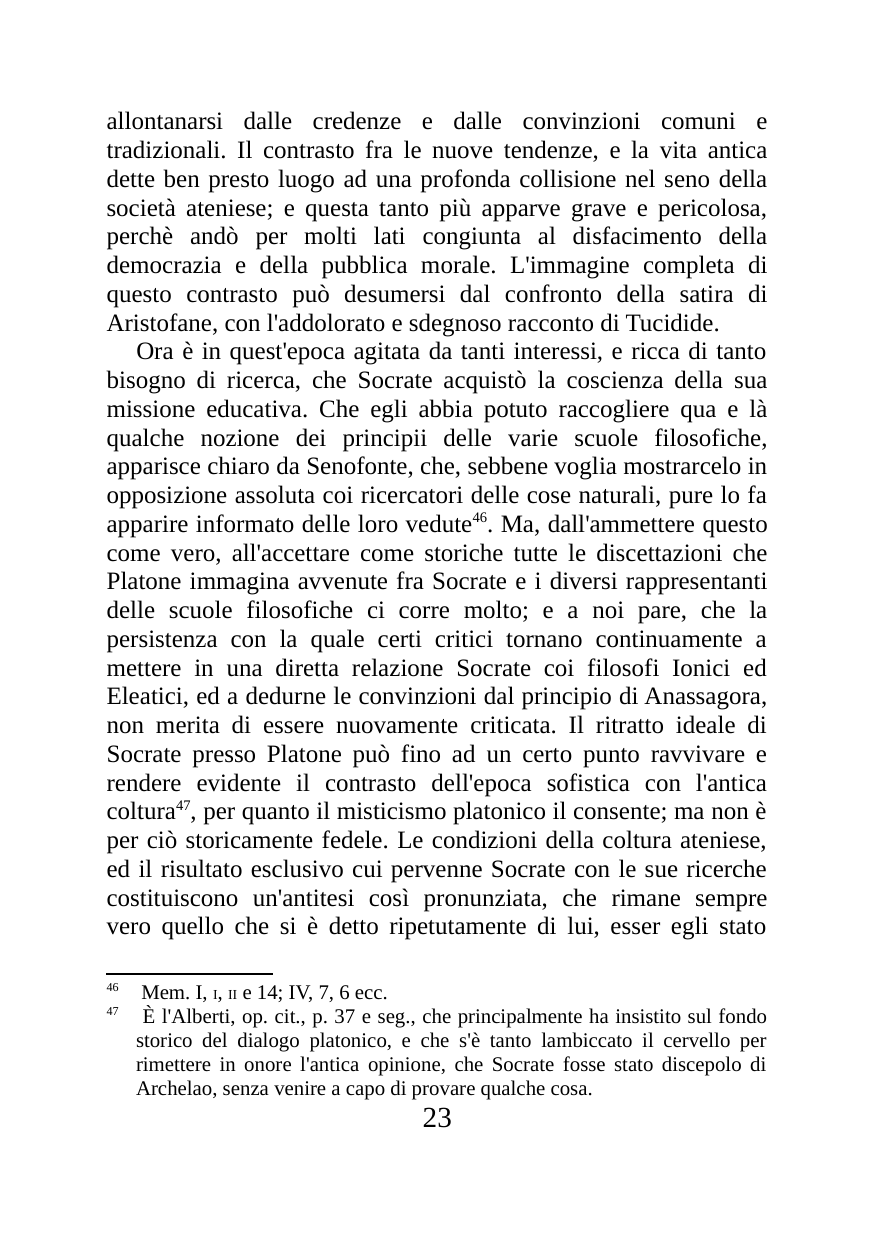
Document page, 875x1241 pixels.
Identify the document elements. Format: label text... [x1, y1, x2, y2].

text Mem. I, i, ii e 14; IV, 7, 6 ecc. [106, 980, 768, 1004]
text È l'Alberti, op. cit., p. 37 e seg., che principalmente ha insistito sul fondo storico del dialogo platonico, e che s'è tanto lambiccato il cervello per rimettere in onore l'antica opinione, che Socrate fosse stato discepolo di Archelao, senza venire a capo di provare qualche cosa. [106, 1004, 768, 1100]
text allontanarsi dalle credenze e dalle convinzioni comuni e tradizionali. Il contrasto fra le nuove tendenze, e la vita antica dette ben presto luogo ad una profonda collisione nel seno della società ateniese; e questa tanto più apparve grave e pericolosa, perchè andò per molti lati congiunta al disfacimento della democrazia e della pubblica morale. L'immagine completa di questo contrasto può desumersi dal confronto della satira di Aristofane, con l'addolorato e sdegnoso racconto di Tucidide. [106, 106, 768, 336]
text Ora è in quest'epoca agitata da tanti interessi, e ricca di tanto bisogno di ricerca, che Socrate acquistò la coscienza della sua missione educativa. Che egli abbia potuto raccogliere qua e là qualche nozione dei principii delle varie scuole filosofiche, apparisce chiaro da Senofonte, che, sebbene voglia mostrarcelo in opposizione assoluta coi ricercatori delle cose naturali, pure lo fa apparire informato delle loro vedute. Ma, dall'ammettere questo come vero, all'accettare come storiche tutte le discettazioni che Platone immagina avvenute fra Socrate e i diversi rappresentanti delle scuole filosofiche ci corre molto; e a noi pare, che la persistenza con la quale certi critici tornano continuamente a mettere in una diretta relazione Socrate coi filosofi Ionici ed Eleatici, ed a dedurne le convinzioni dal principio di Anassagora, non merita di essere nuovamente criticata. Il ritratto ideale di Socrate presso Platone può fino ad un certo punto ravvivare e rendere evidente il contrasto dell'epoca sofistica con l'antica coltura, per quanto il misticismo platonico il consente; ma non è per ciò storicamente fedele. Le condizioni della coltura ateniese, ed il risultato esclusivo cui pervenne Socrate con le sue ricerche costituiscono un'antitesi così pronunziata, che rimane sempre vero quello che si è detto ripetutamente di lui, esser egli stato [106, 336, 768, 940]
